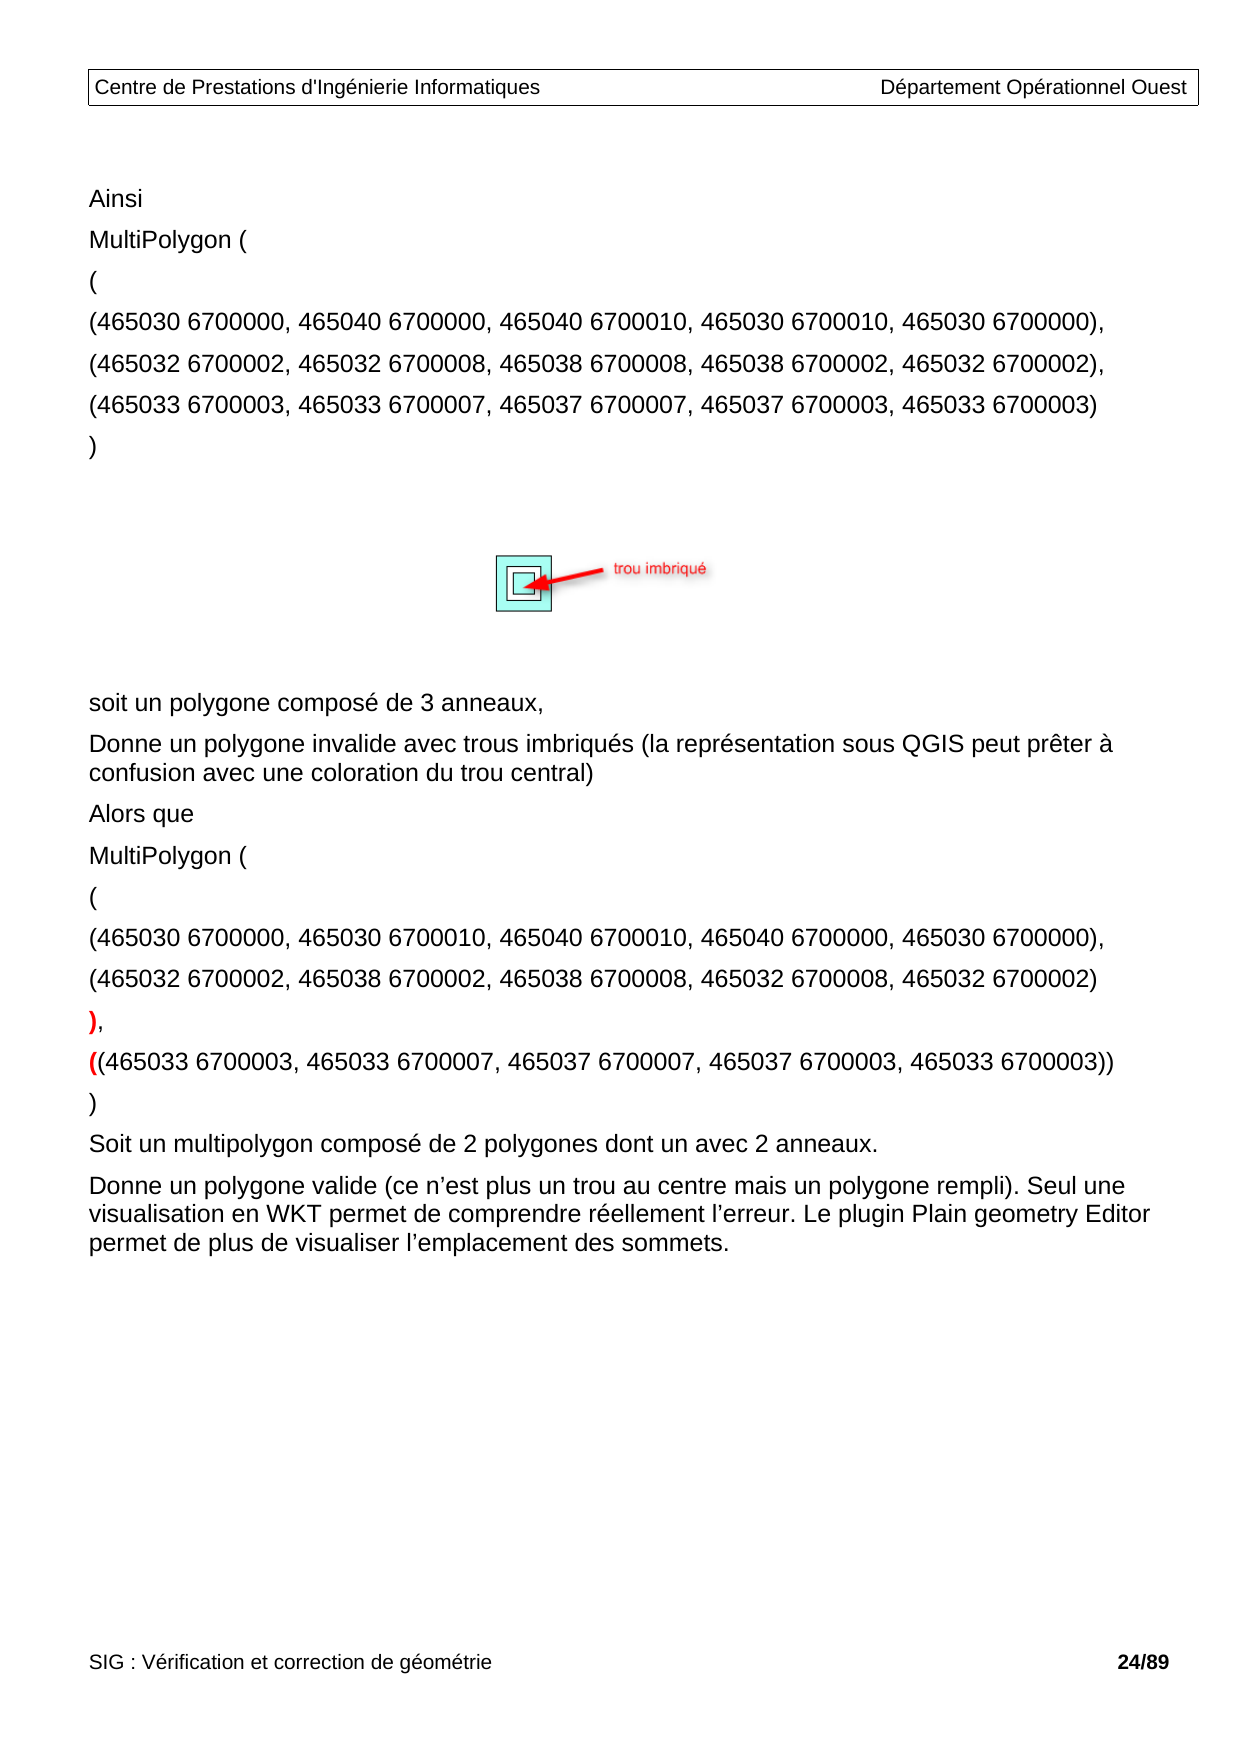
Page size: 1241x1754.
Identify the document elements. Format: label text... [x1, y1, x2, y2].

text (465033 6700003, 465033 6700007, 465037 6700007, 465037 6700003, 465033 6700003) [88, 390, 1169, 418]
text ) [88, 1088, 1169, 1117]
picture [365, 477, 893, 689]
text ), [88, 1006, 1169, 1034]
text Donne un polygone invalide avec trous imbriqués (la représentation sous QGIS peut prêter à confusion avec une coloration du trou central) [88, 729, 1169, 787]
text MultiPolygon ( [88, 225, 1169, 253]
text Ainsi [88, 183, 1169, 212]
text ((465033 6700003, 465033 6700007, 465037 6700007, 465037 6700003, 465033 6700003)) [88, 1047, 1169, 1076]
text ( [88, 266, 1169, 295]
text (465030 6700000, 465040 6700000, 465040 6700010, 465030 6700010, 465030 6700000), [88, 307, 1169, 336]
text Soit un multipolygon composé de 2 polygones dont un avec 2 anneaux. [88, 1129, 1169, 1158]
text soit un polygone composé de 3 anneaux, [88, 472, 1169, 717]
text Alors que [88, 799, 1169, 828]
text (465032 6700002, 465038 6700002, 465038 6700008, 465032 6700008, 465032 6700002) [88, 964, 1169, 993]
text ) [88, 431, 1169, 460]
text ( [88, 882, 1169, 911]
text (465032 6700002, 465032 6700008, 465038 6700008, 465038 6700002, 465032 6700002), [88, 348, 1169, 377]
text Donne un polygone valide (ce n’est plus un trou au centre mais un polygone rempli). Seul une visualisation en WKT permet de comprendre réellement l’erreur. Le plugin Plain geometry Editor permet de plus de visualiser l’emplacement des sommets. [88, 1171, 1169, 1257]
text (465030 6700000, 465030 6700010, 465040 6700010, 465040 6700000, 465030 6700000), [88, 923, 1169, 952]
text MultiPolygon ( [88, 841, 1169, 869]
